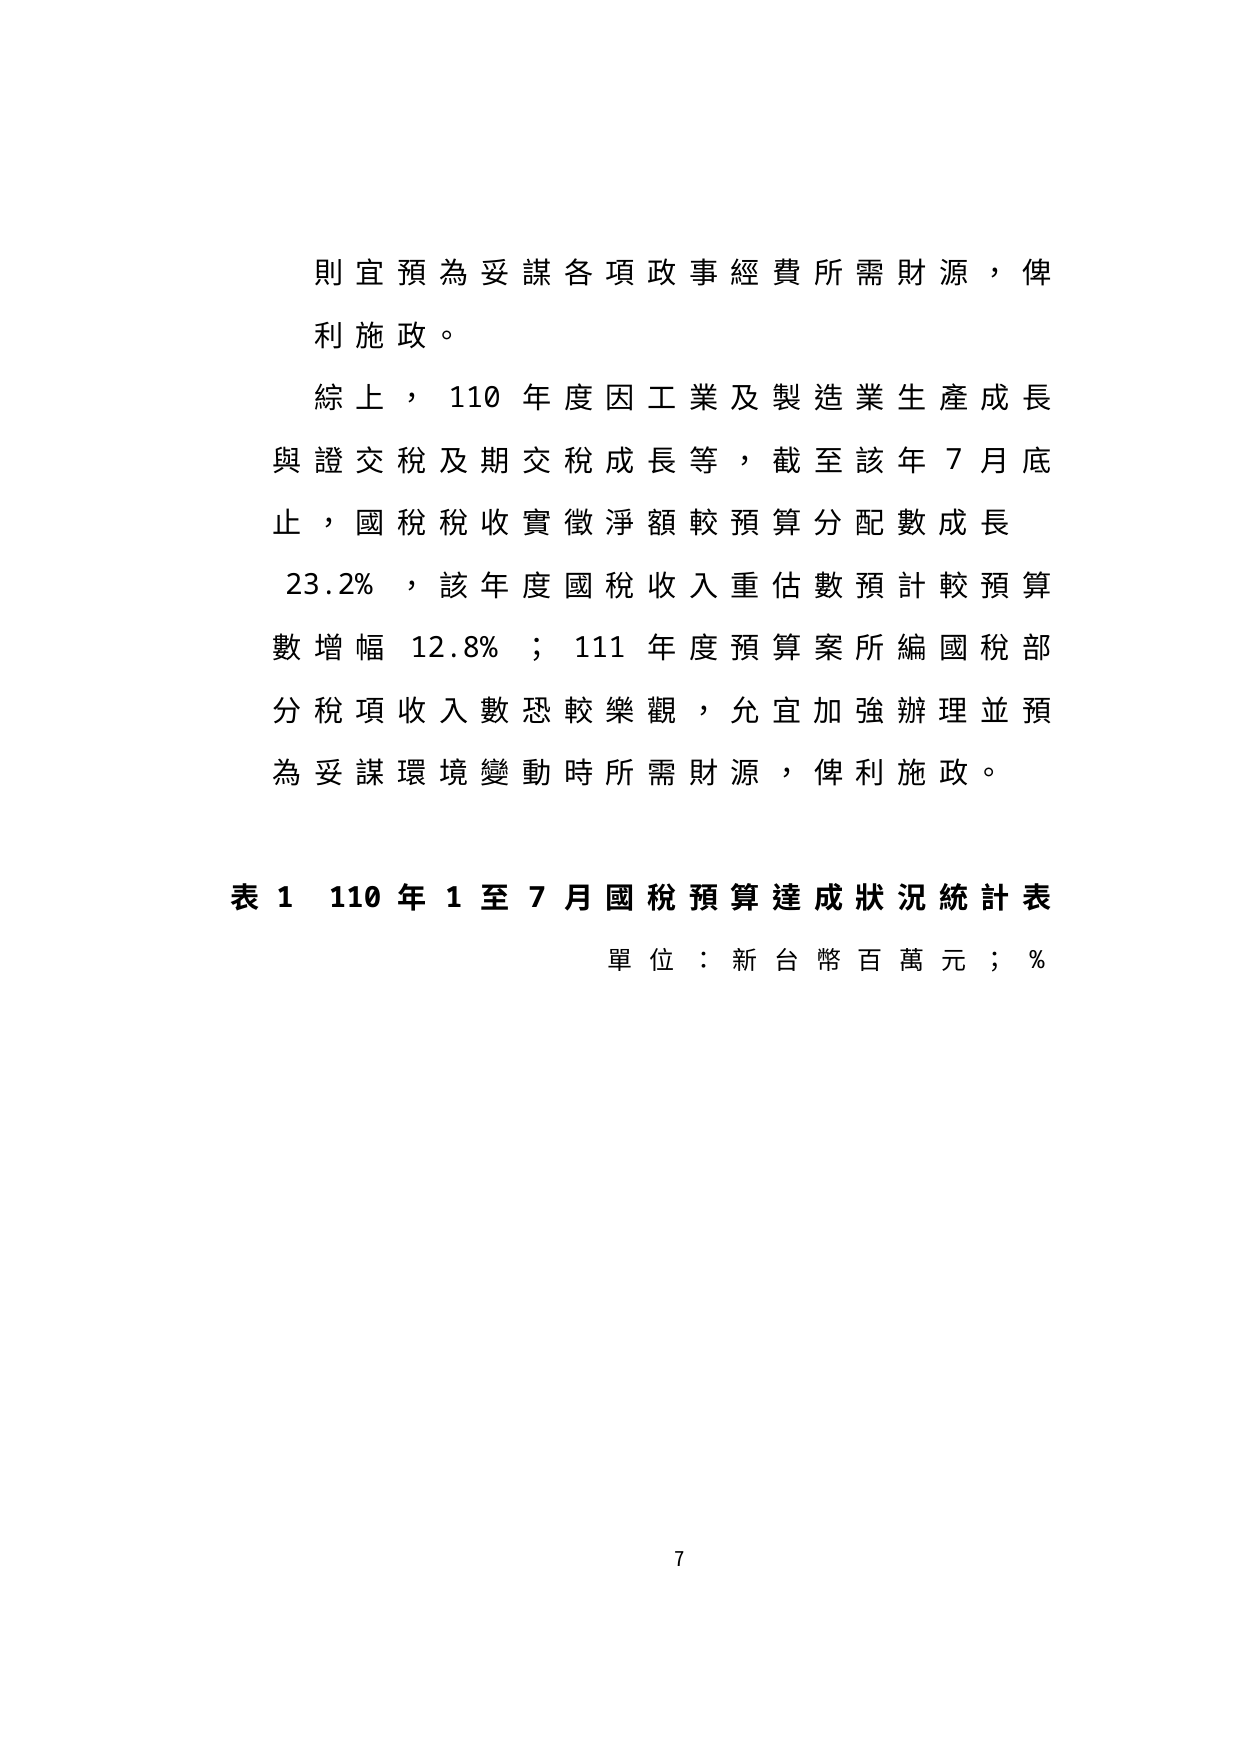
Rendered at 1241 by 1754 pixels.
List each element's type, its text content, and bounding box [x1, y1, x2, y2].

text 表1 110年1至7月國稅預算達成狀況統計表 [188, 854, 1058, 917]
text 單位：新台幣百萬元；% [188, 917, 1058, 979]
text 111年度國稅收入預算案數2兆2,291億餘元較110年度預算數1兆9,987億餘元增幅11.5%，較前揭重估實徵數減幅1.1%；復按各稅項檢視，其中較109年度實徵數成長較高者為營利事業所得稅（下稱營所稅）增幅50%，係因111年度預算案估列採用110年度經濟成長率5.08%計估所致，惟仍須加強辦理，俾符預期；另111年度預算案證交稅及關稅較109年度增幅各為12.1%及10%，其中證交稅部分因近期實施當沖管理新制致台股近日成交量大幅減少下，前揭證交稅預估情況恐較樂觀，再有COVID-19變種病毒問題仍待控制(按目前強度層級較高者主要為Alpha、Beta、Gamma和Delta等)，財政部、賦稅署及各區國稅局宜加強辦理，倘有疫情提升或其他整體環境變動情況，則宜預為妥謀各項政事經費所需財源，俾利施政。 [271, 229, 1058, 354]
text 綜上，110年度因工業及製造業生產成長與證交稅及期交稅成長等，截至該年7月底止，國稅稅收實徵淨額較預算分配數成長23.2%，該年度國稅收入重估數預計較預算數增幅12.8%；111年度預算案所編國稅部分稅項收入數恐較樂觀，允宜加強辦理並預為妥謀環境變動時所需財源，俾利施政。 [242, 354, 1058, 792]
